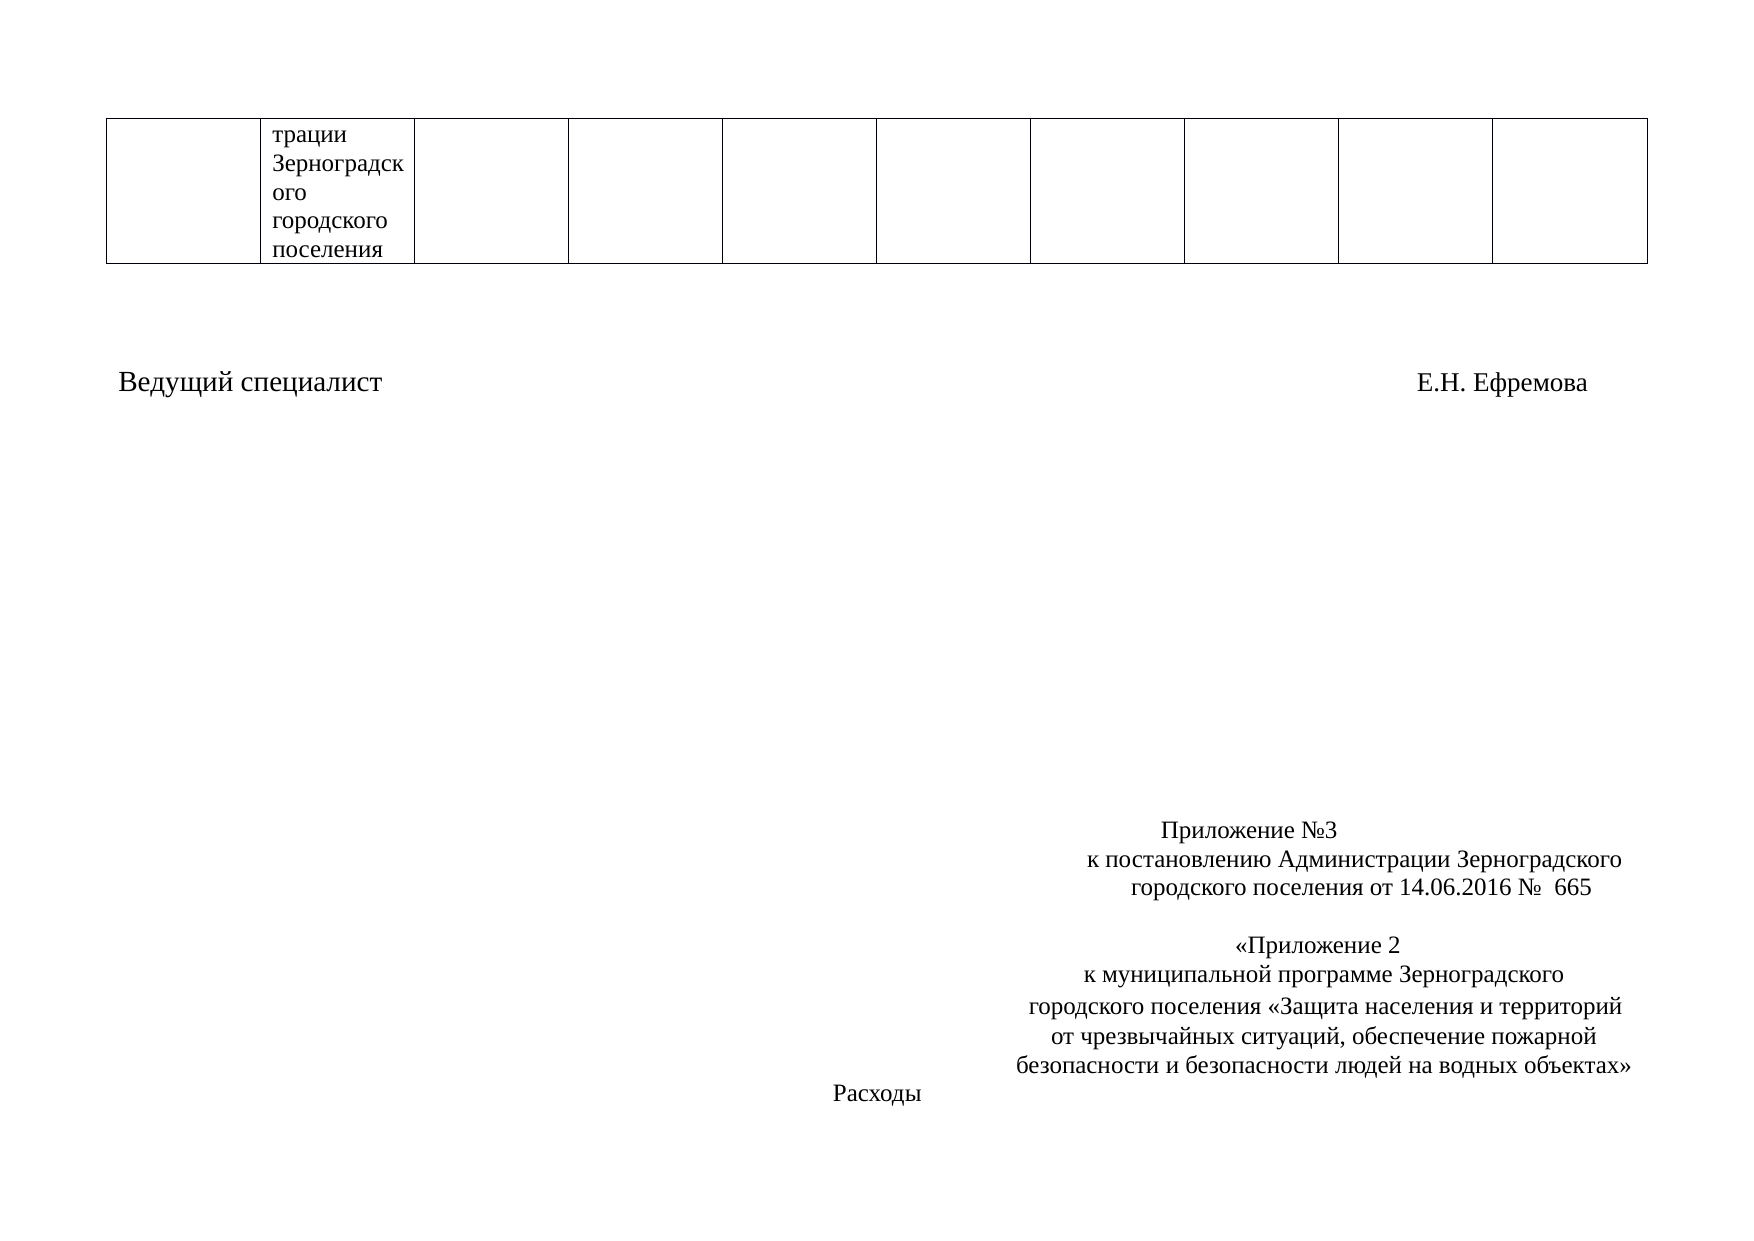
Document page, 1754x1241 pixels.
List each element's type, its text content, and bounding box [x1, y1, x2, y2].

text городского поселения «Защита населения и территорий [118, 987, 1636, 1021]
table_cell [1031, 119, 1184, 263]
table_cell [1493, 119, 1647, 263]
table_cell [107, 119, 260, 263]
table_cell [569, 119, 722, 263]
table_cell [877, 119, 1030, 263]
text городского поселения от 14.06.2016 № 665 [118, 872, 1636, 901]
text Ведущий специалист Е.Н. Ефремова [118, 364, 1636, 398]
table_cell трации Зерноградского городского поселения [261, 119, 414, 263]
text Расходы [118, 1078, 1636, 1107]
text к муниципальной программе Зерноградского [118, 959, 1636, 987]
table_cell [723, 119, 876, 263]
text безопасности и безопасности людей на водных объектах» [118, 1050, 1636, 1078]
text Приложение №3 [118, 815, 1636, 844]
text к постановлению Администрации Зерноградского [118, 844, 1636, 872]
table_cell [1185, 119, 1338, 263]
table_cell [1339, 119, 1492, 263]
text от чрезвычайных ситуаций, обеспечение пожарной [118, 1021, 1636, 1050]
table_cell [415, 119, 568, 263]
text «Приложение 2 [118, 930, 1636, 959]
